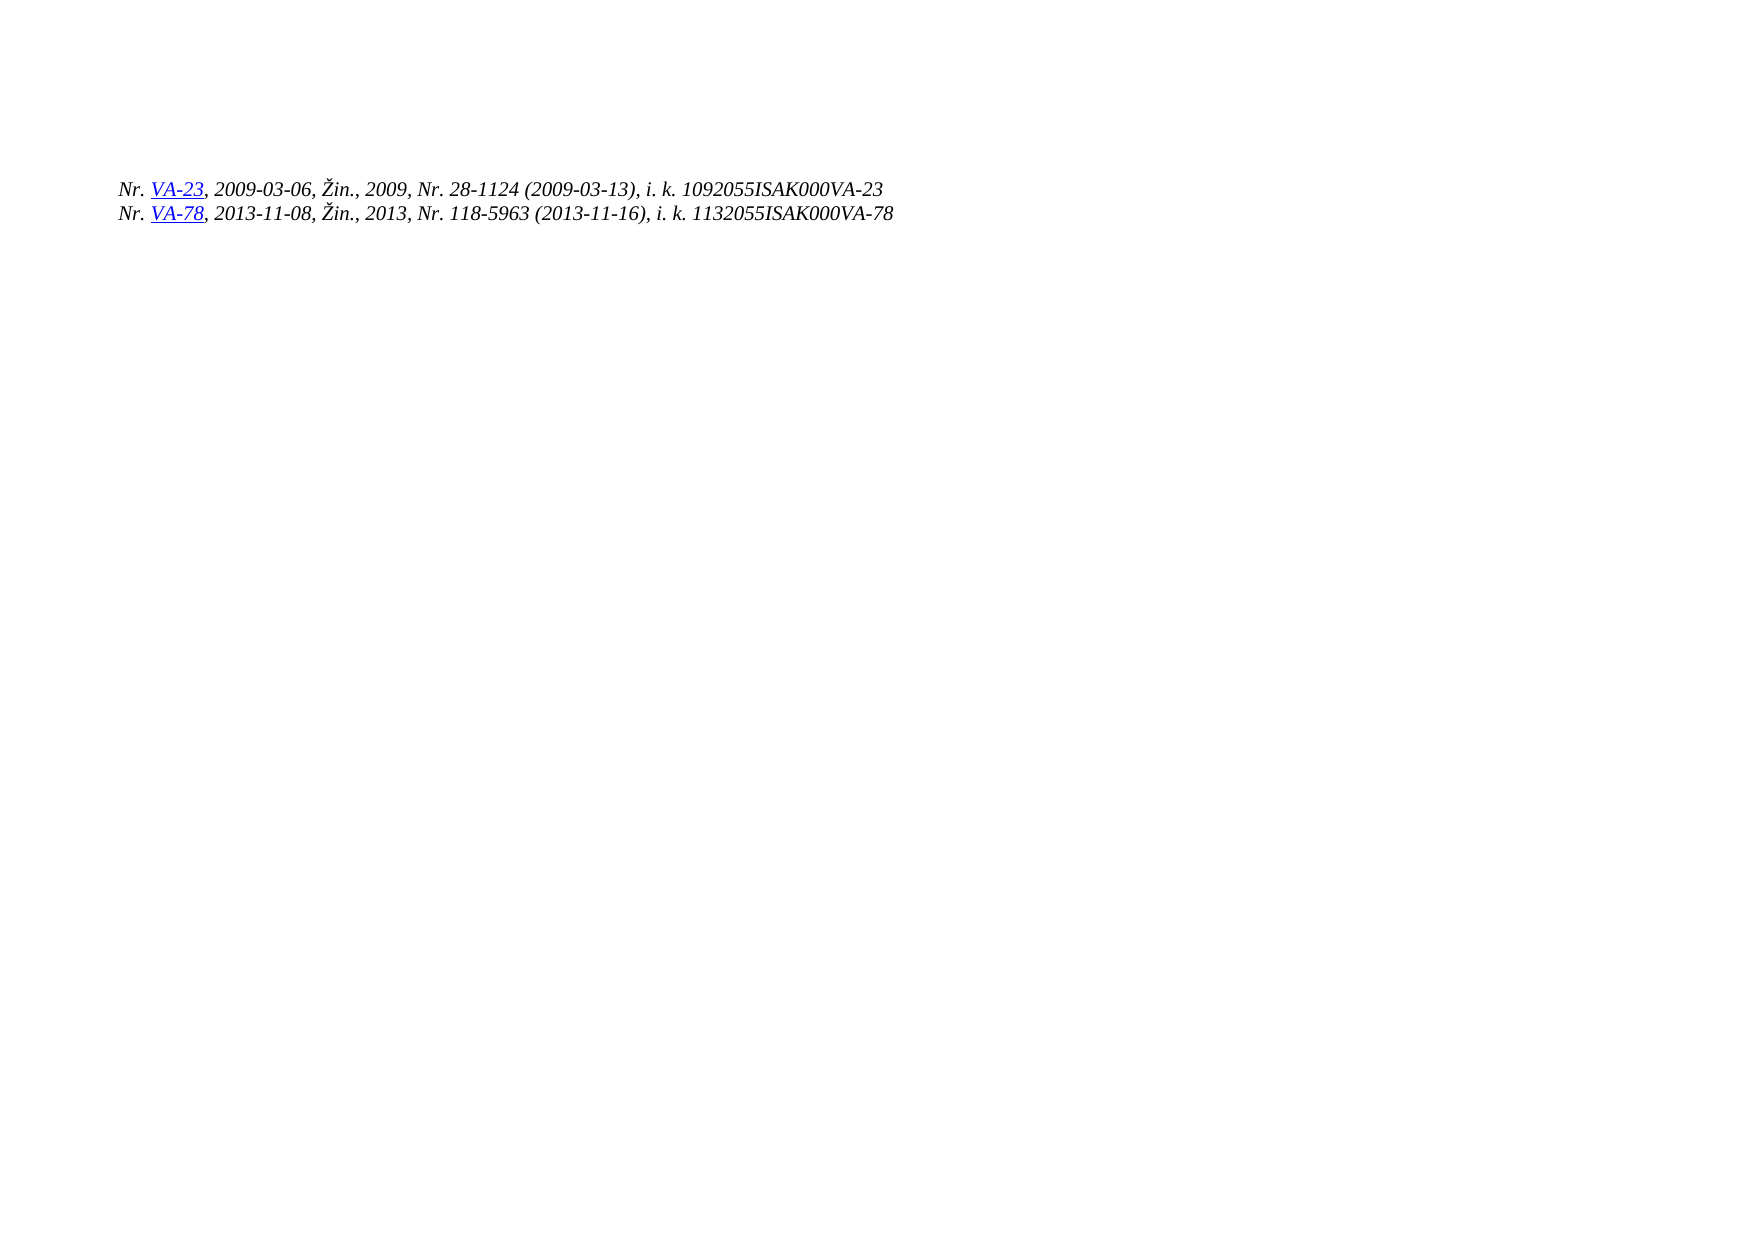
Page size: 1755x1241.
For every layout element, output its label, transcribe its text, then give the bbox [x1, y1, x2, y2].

text Nr. VA-78, 2013-11-08, Žin., 2013, Nr. 118-5963 (2013-11-16), i. k. 1132055ISAK000VA-78 [118, 201, 1577, 225]
text Nr. VA-23, 2009-03-06, Žin., 2009, Nr. 28-1124 (2009-03-13), i. k. 1092055ISAK000VA-23 [118, 177, 1577, 201]
